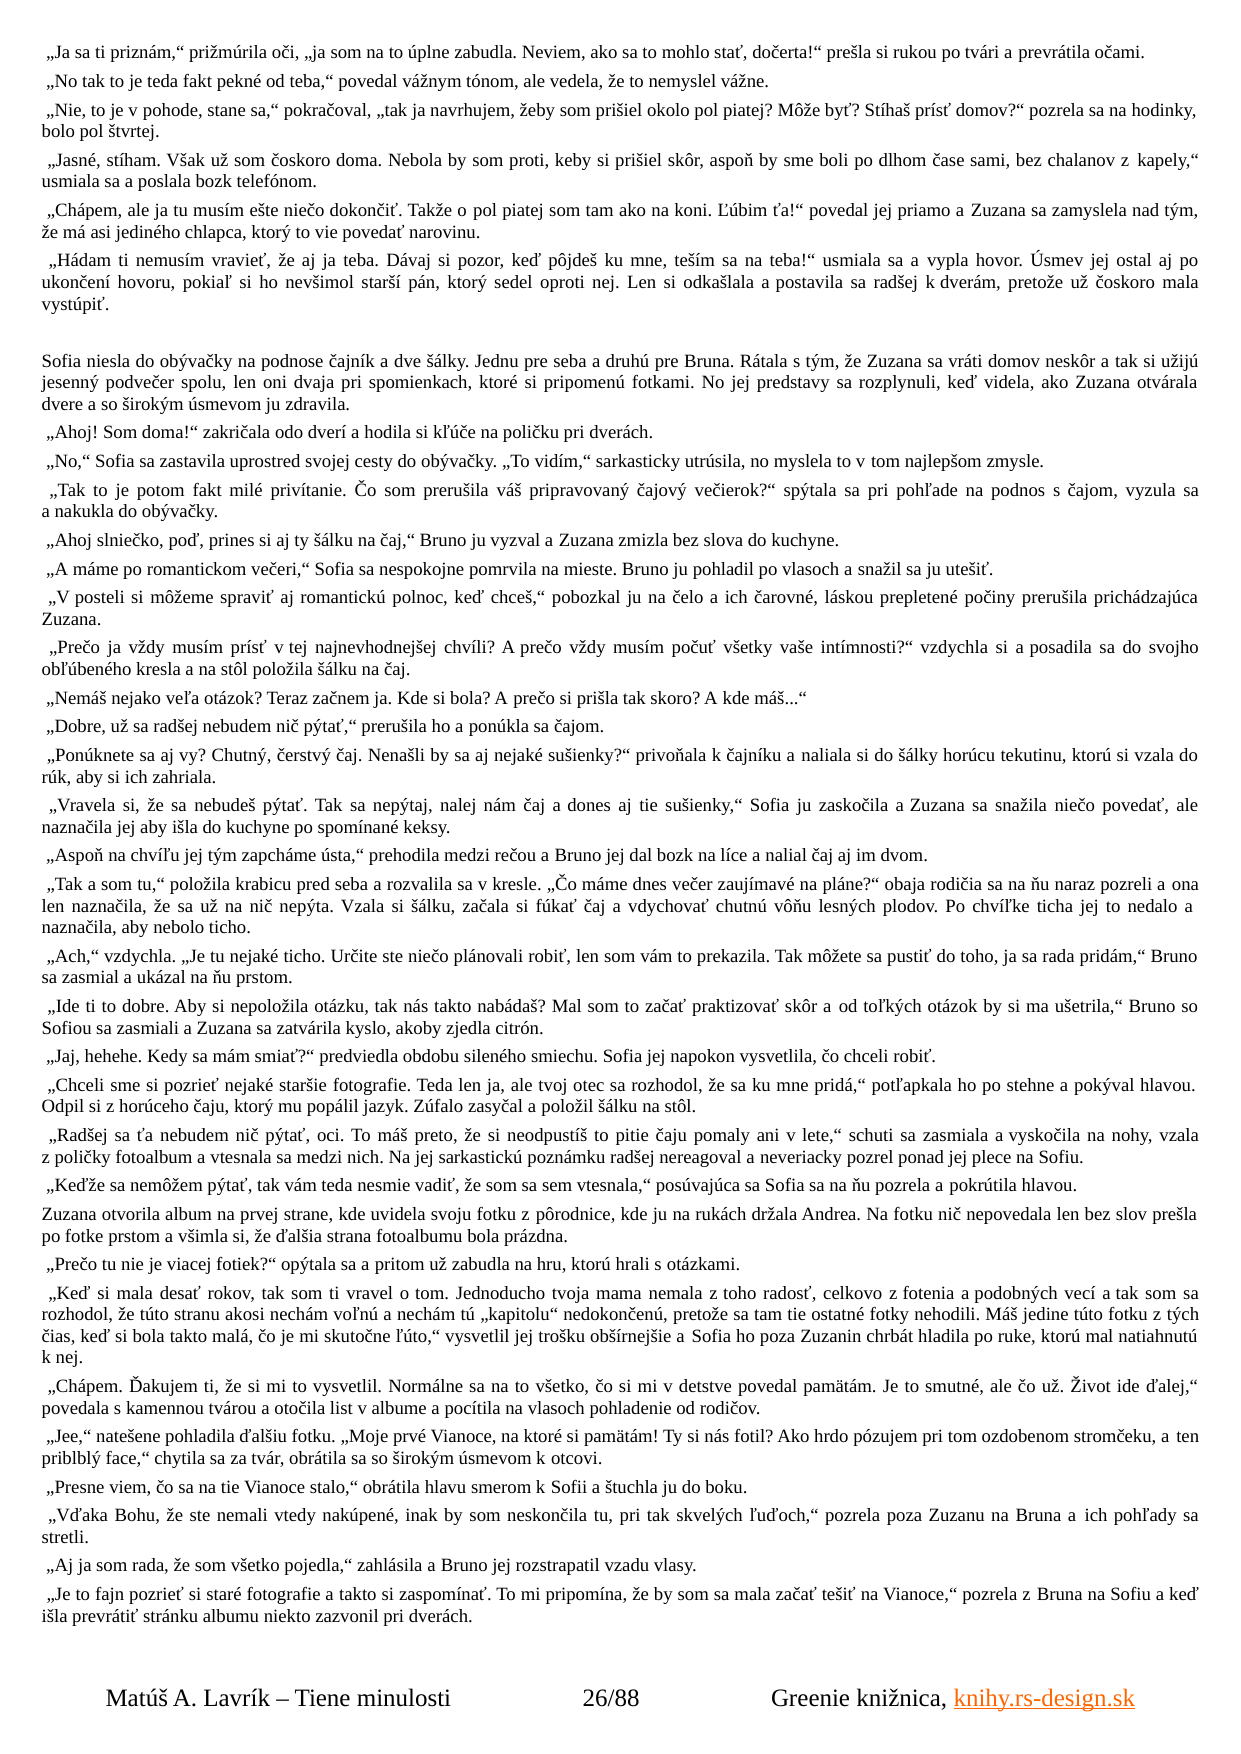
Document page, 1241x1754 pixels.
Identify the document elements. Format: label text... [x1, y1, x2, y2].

text „Vďaka Bohu, že ste nemali vtedy nakúpené, inak by som neskončila tu, pri tak skvelých ľuďoch,“ pozrela poza Zuzanu na Bruna a ich pohľady sa stretli. [41, 1504, 1199, 1547]
text „Chceli sme si pozrieť nejaké staršie fotografie. Teda len ja, ale tvoj otec sa rozhodol, že sa ku mne pridá,“ potľapkala ho po stehne a pokýval hlavou. Odpil si z horúceho čaju, ktorý mu popálil jazyk. Zúfalo zasyčal a položil šálku na stôl. [41, 1074, 1199, 1117]
text „Aj ja som rada, že som všetko pojedla,“ zahlásila a Bruno jej rozstrapatil vzadu vlasy. [41, 1554, 1199, 1576]
text „Jaj, hehehe. Kedy sa mám smiať?“ predviedla obdobu sileného smiechu. Sofia jej napokon vysvetlila, čo chceli robiť. [41, 1045, 1199, 1067]
text „Ahoj! Som doma!“ zakričala odo dverí a hodila si kľúče na poličku pri dverách. [41, 421, 1199, 443]
text „No,“ Sofia sa zastavila uprostred svojej cesty do obývačky. „To vidím,“ sarkasticky utrúsila, no myslela to v tom najlepšom zmysle. [41, 450, 1199, 472]
text „No tak to je teda fakt pekné od teba,“ povedal vážnym tónom, ale vedela, že to nemyslel vážne. [41, 70, 1199, 92]
text „Jee,“ natešene pohladila ďalšiu fotku. „Moje prvé Vianoce, na ktoré si pamätám! Ty si nás fotil? Ako hrdo pózujem pri tom ozdobenom stromčeku, a ten priblblý face,“ chytila sa za tvár, obrátila sa so širokým úsmevom k otcovi. [41, 1425, 1199, 1468]
text „Keď si mala desať rokov, tak som ti vravel o tom. Jednoducho tvoja mama nemala z toho radosť, celkovo z fotenia a podobných vecí a tak som sa rozhodol, že túto stranu akosi nechám voľnú a nechám tú „kapitolu“ nedokončenú, pretože sa tam tie ostatné fotky nehodili. Máš jedine túto fotku z tých čias, keď si bola takto malá, čo je mi skutočne ľúto,“ vysvetlil jej trošku obšírnejšie a Sofia ho poza Zuzanin chrbát hladila po ruke, ktorú mal natiahnutú k nej. [41, 1282, 1199, 1368]
text „Chápem, ale ja tu musím ešte niečo dokončiť. Takže o pol piatej som tam ako na koni. Ľúbim ťa!“ povedal jej priamo a Zuzana sa zamyslela nad tým, že má asi jediného chlapca, ktorý to vie povedať narovinu. [41, 199, 1199, 242]
text „Ach,“ vzdychla. „Je tu nejaké ticho. Určite ste niečo plánovali robiť, len som vám to prekazila. Tak môžete sa pustiť do toho, ja sa rada pridám,“ Bruno sa zasmial a ukázal na ňu prstom. [41, 945, 1199, 988]
text „Prečo tu nie je viacej fotiek?“ opýtala sa a pritom už zabudla na hru, ktorú hrali s otázkami. [41, 1253, 1199, 1275]
text Sofia niesla do obývačky na podnose čajník a dve šálky. Jednu pre seba a druhú pre Bruna. Rátala s tým, že Zuzana sa vráti domov neskôr a tak si užijú jesenný podvečer spolu, len oni dvaja pri spomienkach, ktoré si pripomenú fotkami. No jej predstavy sa rozplynuli, keď videla, ako Zuzana otvárala dvere a so širokým úsmevom ju zdravila. [41, 350, 1199, 414]
text „Ide ti to dobre. Aby si nepoložila otázku, tak nás takto nabádaš? Mal som to začať praktizovať skôr a od toľkých otázok by si ma ušetrila,“ Bruno so Sofiou sa zasmiali a Zuzana sa zatvárila kyslo, akoby zjedla citrón. [41, 995, 1199, 1038]
text „Dobre, už sa radšej nebudem nič pýtať,“ prerušila ho a ponúkla sa čajom. [41, 715, 1199, 737]
text „Keďže sa nemôžem pýtať, tak vám teda nesmie vadiť, že som sa sem vtesnala,“ posúvajúca sa Sofia sa na ňu pozrela a pokrútila hlavou. [41, 1174, 1199, 1196]
text „Presne viem, čo sa na tie Vianoce stalo,“ obrátila hlavu smerom k Sofii a štuchla ju do boku. [41, 1476, 1199, 1497]
text „Ahoj slniečko, poď, prines si aj ty šálku na čaj,“ Bruno ju vyzval a Zuzana zmizla bez slova do kuchyne. [41, 529, 1199, 551]
text „Aspoň na chvíľu jej tým zapcháme ústa,“ prehodila medzi rečou a Bruno jej dal bozk na líce a nalial čaj aj im dvom. [41, 844, 1199, 866]
text Zuzana otvorila album na prvej strane, kde uvidela svoju fotku z pôrodnice, kde ju na rukách držala Andrea. Na fotku nič nepovedala len bez slov prešla po fotke prstom a všimla si, že ďalšia strana fotoalbumu bola prázdna. [41, 1203, 1199, 1246]
text „Ja sa ti priznám,“ prižmúrila oči, „ja som na to úplne zabudla. Neviem, ako sa to mohlo stať, dočerta!“ prešla si rukou po tvári a prevrátila očami. [41, 41, 1199, 63]
text „Jasné, stíham. Však už som čoskoro doma. Nebola by som proti, keby si prišiel skôr, aspoň by sme boli po dlhom čase sami, bez chalanov z kapely,“ usmiala sa a poslala bozk telefónom. [41, 149, 1199, 192]
text „Nemáš nejako veľa otázok? Teraz začnem ja. Kde si bola? A prečo si prišla tak skoro? A kde máš...“ [41, 687, 1199, 708]
text „Tak to je potom fakt milé privítanie. Čo som prerušila váš pripravovaný čajový večierok?“ spýtala sa pri pohľade na podnos s čajom, vyzula sa a nakukla do obývačky. [41, 479, 1199, 522]
text „Ponúknete sa aj vy? Chutný, čerstvý čaj. Nenašli by sa aj nejaké sušienky?“ privoňala k čajníku a naliala si do šálky horúcu tekutinu, ktorú si vzala do rúk, aby si ich zahriala. [41, 744, 1199, 787]
text „Hádam ti nemusím vravieť, že aj ja teba. Dávaj si pozor, keď pôjdeš ku mne, teším sa na teba!“ usmiala sa a vypla hovor. Úsmev jej ostal aj po ukončení hovoru, pokiaľ si ho nevšimol starší pán, ktorý sedel oproti nej. Len si odkašlala a postavila sa radšej k dverám, pretože už čoskoro mala vystúpiť. [41, 249, 1199, 314]
text „Vravela si, že sa nebudeš pýtať. Tak sa nepýtaj, nalej nám čaj a dones aj tie sušienky,“ Sofia ju zaskočila a Zuzana sa snažila niečo povedať, ale naznačila jej aby išla do kuchyne po spomínané keksy. [41, 794, 1199, 837]
text „Chápem. Ďakujem ti, že si mi to vysvetlil. Normálne sa na to všetko, čo si mi v detstve povedal pamätám. Je to smutné, ale čo už. Život ide ďalej,“ povedala s kamennou tvárou a otočila list v albume a pocítila na vlasoch pohladenie od rodičov. [41, 1375, 1199, 1418]
text „V posteli si môžeme spraviť aj romantickú polnoc, keď chceš,“ pobozkal ju na čelo a ich čarovné, láskou prepletené počiny prerušila prichádzajúca Zuzana. [41, 586, 1199, 629]
text „Nie, to je v pohode, stane sa,“ pokračoval, „tak ja navrhujem, žeby som prišiel okolo pol piatej? Môže byť? Stíhaš prísť domov?“ pozrela sa na hodinky, bolo pol štvrtej. [41, 99, 1199, 142]
text „Prečo ja vždy musím prísť v tej najnevhodnejšej chvíli? A prečo vždy musím počuť všetky vaše intímnosti?“ vzdychla si a posadila sa do svojho obľúbeného kresla a na stôl položila šálku na čaj. [41, 636, 1199, 679]
text „Je to fajn pozrieť si staré fotografie a takto si zaspomínať. To mi pripomína, že by som sa mala začať tešiť na Vianoce,“ pozrela z Bruna na Sofiu a keď išla prevrátiť stránku albumu niekto zazvonil pri dverách. [41, 1583, 1199, 1626]
text „Tak a som tu,“ položila krabicu pred seba a rozvalila sa v kresle. „Čo máme dnes večer zaujímavé na pláne?“ obaja rodičia sa na ňu naraz pozreli a ona len naznačila, že sa už na nič nepýta. Vzala si šálku, začala si fúkať čaj a vdychovať chutnú vôňu lesných plodov. Po chvíľke ticha jej to nedalo a naznačila, aby nebolo ticho. [41, 873, 1199, 938]
text „A máme po romantickom večeri,“ Sofia sa nespokojne pomrvila na mieste. Bruno ju pohladil po vlasoch a snažil sa ju utešiť. [41, 558, 1199, 579]
text „Radšej sa ťa nebudem nič pýtať, oci. To máš preto, že si neodpustíš to pitie čaju pomaly ani v lete,“ schuti sa zasmiala a vyskočila na nohy, vzala z poličky fotoalbum a vtesnala sa medzi nich. Na jej sarkastickú poznámku radšej nereagoval a neveriacky pozrel ponad jej plece na Sofiu. [41, 1124, 1199, 1167]
